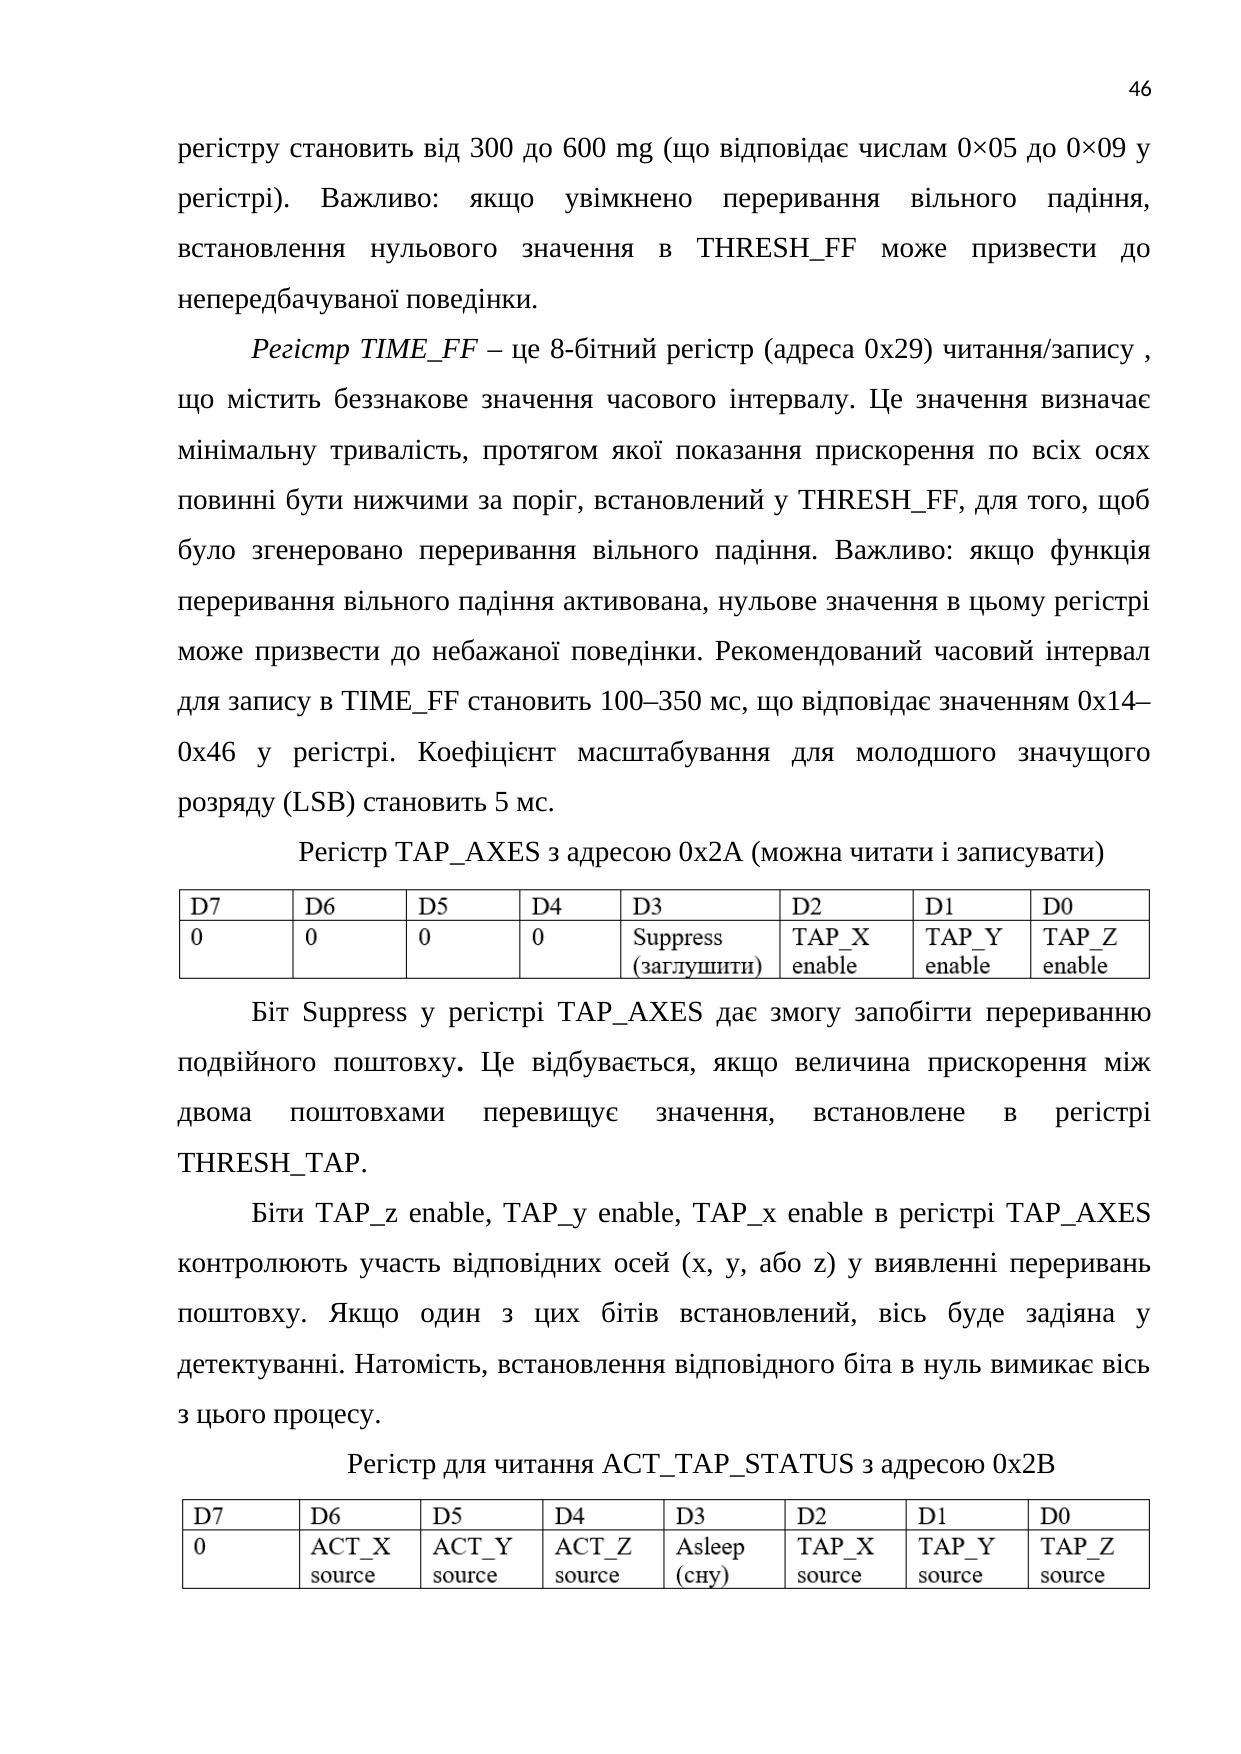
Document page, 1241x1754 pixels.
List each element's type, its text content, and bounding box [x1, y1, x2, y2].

picture [177, 884, 1152, 982]
text Регістр TIME_FF – це 8-бітний регістр (адреса 0x29) читання/запису , що містить беззнакове значення часового інтервалу. Це значення визначає мінімальну тривалість, протягом якої показання прискорення по всіх осях повинні бути нижчими за поріг, встановлений у THRESH_FF, для того, щоб було згенеровано переривання вільного падіння. Важливо: якщо функція переривання вільного падіння активована, нульове значення в цьому регістрі може призвести до небажаної поведінки. Рекомендований часовий інтервал для запису в TIME_FF становить 100–350 мс, що відповідає значенням 0x14–0x46 у регістрі. Коефіцієнт масштабування для молодшого значущого розряду (LSB) становить 5 мс. [177, 331, 1152, 817]
subtitle Регістр для читання ACT_TAP_STATUS з адресою 0x2B [177, 1447, 1152, 1480]
text Біти TAP_z enable, TAP_y enable, TAP_x enable в регістрі TAP_AXES контролюють участь відповідних осей (x, y, або z) у виявленні переривань поштовху. Якщо один з цих бітів встановлений, вісь буде задіяна у детектуванні. Натомість, встановлення відповідного біта в нуль вимикає вісь з цього процесу. [177, 1195, 1152, 1430]
picture [177, 1496, 1152, 1591]
text регістру становить від 300 до 600 mg (що відповідає числам 0×05 до 0×09 у регістрі). Важливо: якщо увімкнено переривання вільного падіння, встановлення нульового значення в THRESH_FF може призвести до непередбачуваної поведінки. [177, 130, 1152, 314]
text Біт Suppress у регістрі TAP_AXES дає змогу запобігти перериванню подвійного поштовху. Це відбувається, якщо величина прискорення між двома поштовхами перевищує значення, встановлене в регістрі THRESH_TAP. [177, 994, 1152, 1178]
subtitle Регістр TAP_AXES з адресою 0x2A (можна читати і записувати) [177, 834, 1152, 868]
